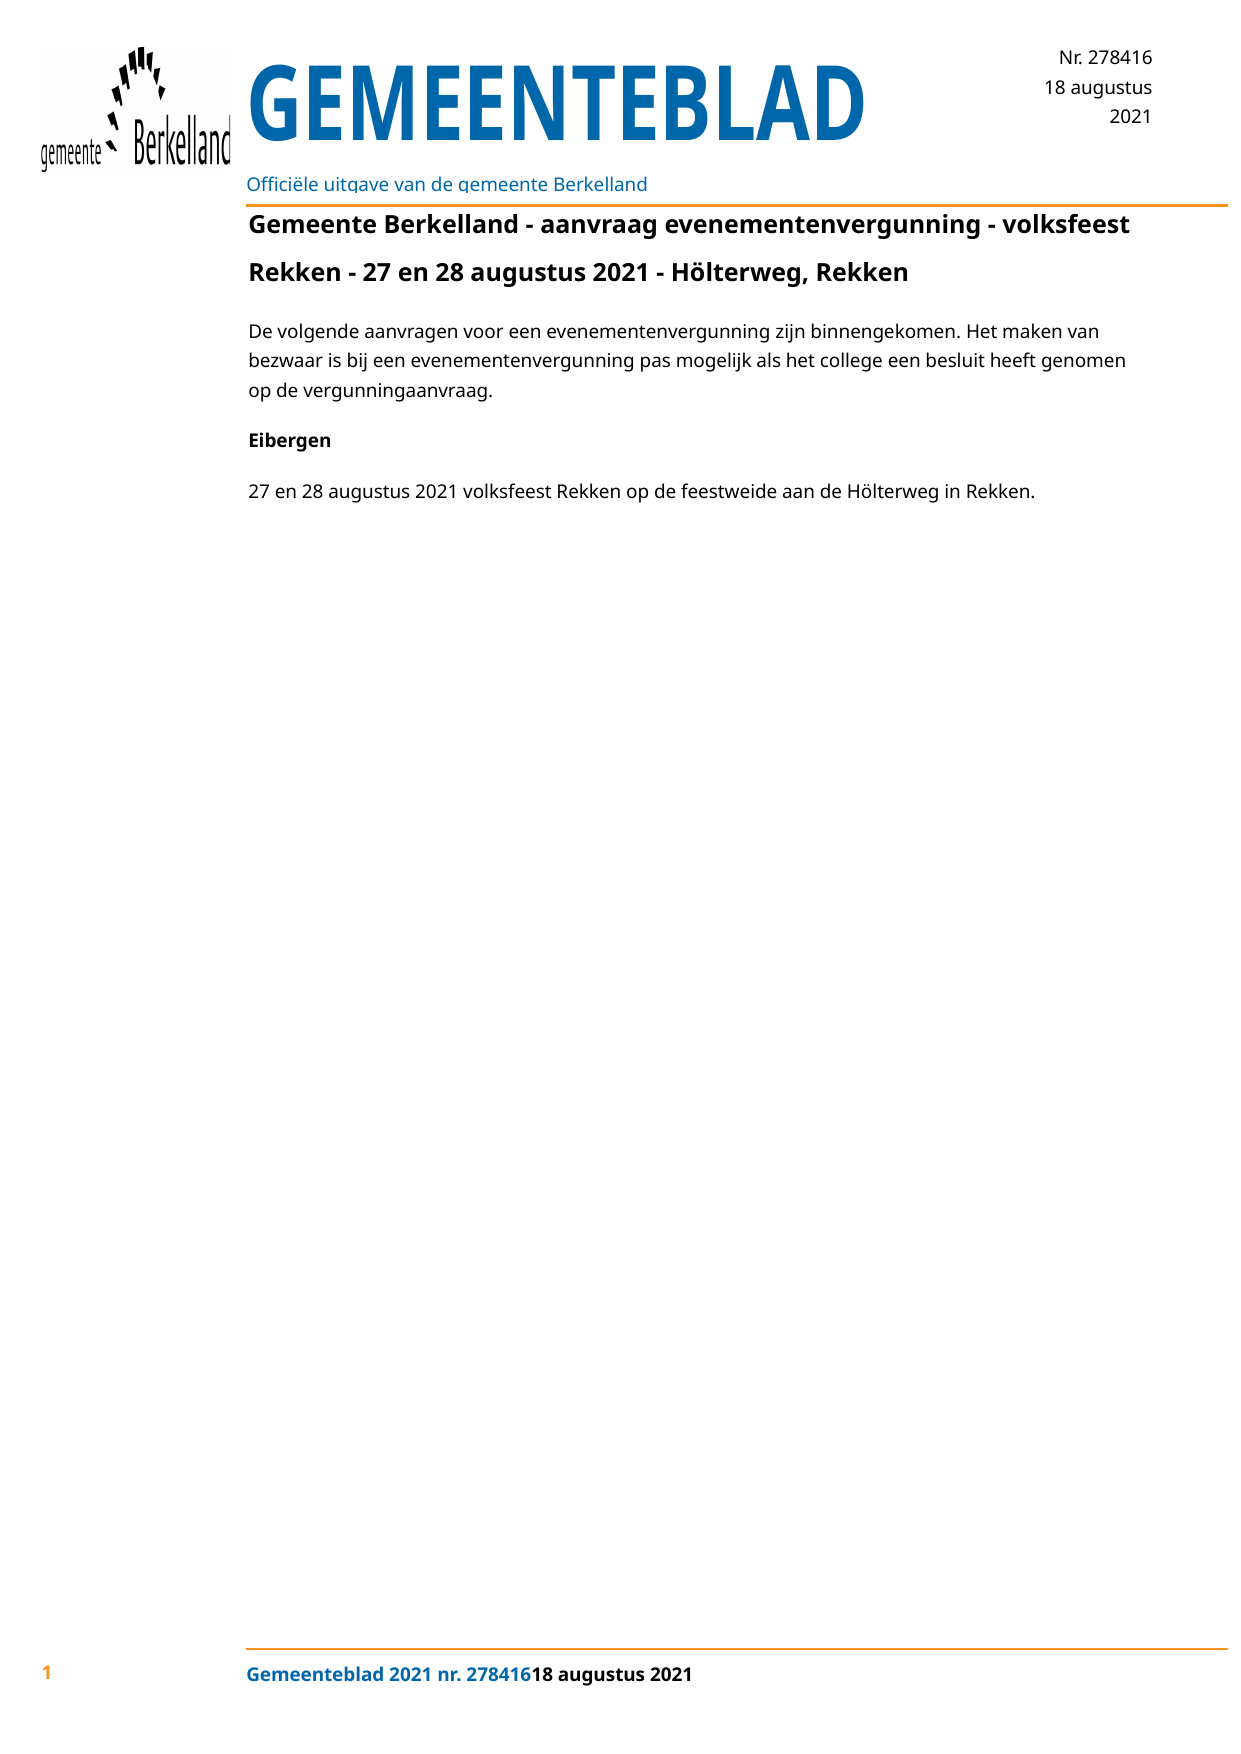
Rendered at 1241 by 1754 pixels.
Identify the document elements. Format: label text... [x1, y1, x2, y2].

text De volgende aanvragen voor een evenementenvergunning zijn binnengekomen. Het maken van bezwaar is bij een evenementenvergunning pas mogelijk als het college een besluit heeft genomen op de vergunningaanvraag. [248, 318, 1152, 403]
text 27 en 28 augustus 2021 volksfeest Rekken op de feestweide aan de Hölterweg in Rekken. [248, 478, 1152, 504]
picture [41, 47, 231, 172]
text Eibergen [248, 427, 1152, 453]
text Gemeente Berkelland - aanvraag evenementenvergunning - volksfeest Rekken - 27 en 28 augustus 2021 - Hölterweg, Rekken [248, 207, 1152, 288]
